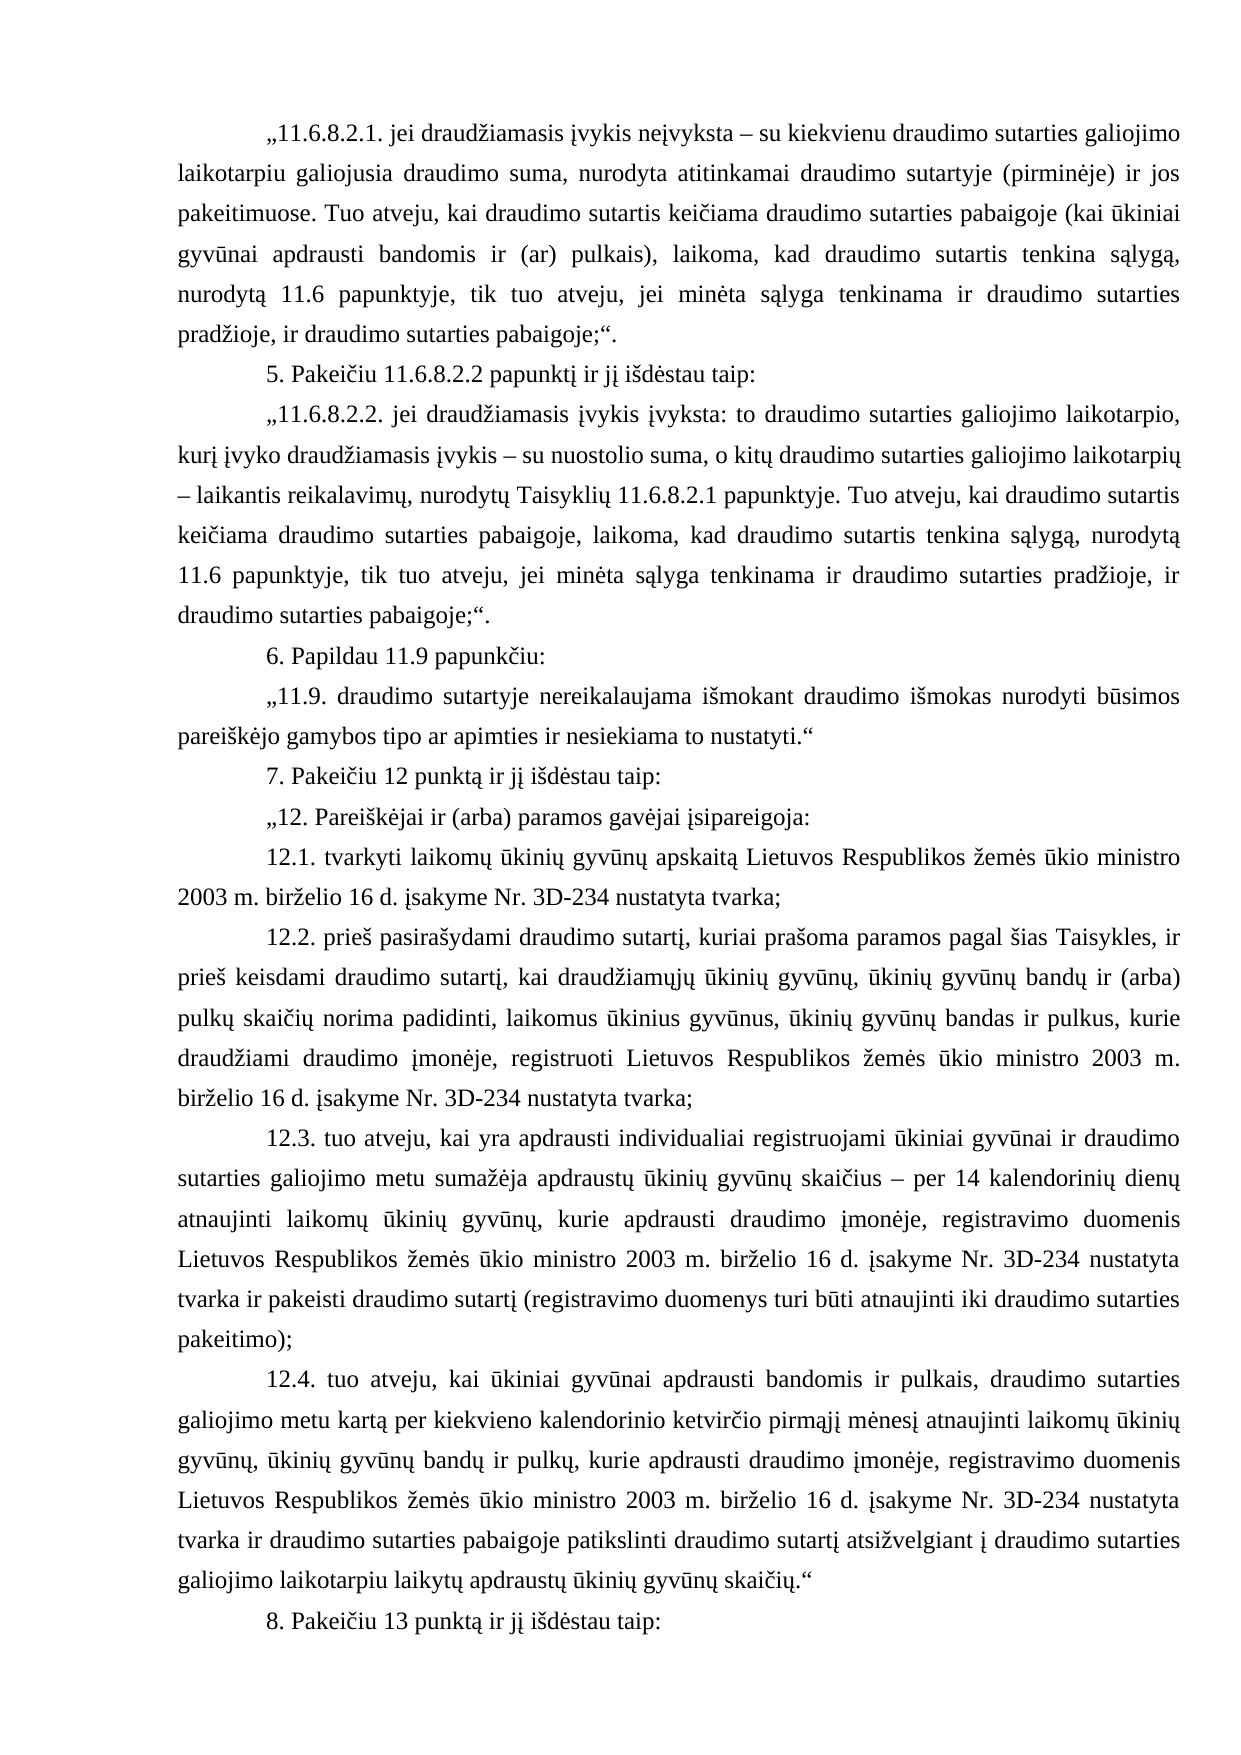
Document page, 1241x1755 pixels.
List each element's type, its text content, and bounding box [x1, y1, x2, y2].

text „12. Pareiškėjai ir (arba) paramos gavėjai įsipareigoja: [177, 802, 1181, 830]
text 6. Papildau 11.9 papunkčiu: [177, 641, 1181, 669]
text „11.6.8.2.1. jei draudžiamasis įvykis neįvyksta – su kiekvienu draudimo sutarties galiojimo laikotarpiu galiojusia draudimo suma, nurodyta atitinkamai draudimo sutartyje (pirminėje) ir jos pakeitimuose. Tuo atveju, kai draudimo sutartis keičiama draudimo sutarties pabaigoje (kai ūkiniai gyvūnai apdrausti bandomis ir (ar) pulkais), laikoma, kad draudimo sutartis tenkina sąlygą, nurodytą 11.6 papunktyje, tik tuo atveju, jei minėta sąlyga tenkinama ir draudimo sutarties pradžioje, ir draudimo sutarties pabaigoje;“. [177, 118, 1181, 348]
text 12.4. tuo atveju, kai ūkiniai gyvūnai apdrausti bandomis ir pulkais, draudimo sutarties galiojimo metu kartą per kiekvieno kalendorinio ketvirčio pirmąjį mėnesį atnaujinti laikomų ūkinių gyvūnų, ūkinių gyvūnų bandų ir pulkų, kurie apdrausti draudimo įmonėje, registravimo duomenis Lietuvos Respublikos žemės ūkio ministro 2003 m. birželio 16 d. įsakyme Nr. 3D-234 nustatyta tvarka ir draudimo sutarties pabaigoje patikslinti draudimo sutartį atsižvelgiant į draudimo sutarties galiojimo laikotarpiu laikytų apdraustų ūkinių gyvūnų skaičių.“ [177, 1364, 1181, 1594]
text „11.9. draudimo sutartyje nereikalaujama išmokant draudimo išmokas nurodyti būsimos pareiškėjo gamybos tipo ar apimties ir nesiekiama to nustatyti.“ [177, 681, 1181, 750]
text 12.3. tuo atveju, kai yra apdrausti individualiai registruojami ūkiniai gyvūnai ir draudimo sutarties galiojimo metu sumažėja apdraustų ūkinių gyvūnų skaičius – per 14 kalendorinių dienų atnaujinti laikomų ūkinių gyvūnų, kurie apdrausti draudimo įmonėje, registravimo duomenis Lietuvos Respublikos žemės ūkio ministro 2003 m. birželio 16 d. įsakyme Nr. 3D-234 nustatyta tvarka ir pakeisti draudimo sutartį (registravimo duomenys turi būti atnaujinti iki draudimo sutarties pakeitimo); [177, 1123, 1181, 1353]
text 7. Pakeičiu 12 punktą ir jį išdėstau taip: [177, 761, 1181, 790]
text „11.6.8.2.2. jei draudžiamasis įvykis įvyksta: to draudimo sutarties galiojimo laikotarpio, kurį įvyko draudžiamasis įvykis – su nuostolio suma, o kitų draudimo sutarties galiojimo laikotarpių – laikantis reikalavimų, nurodytų Taisyklių 11.6.8.2.1 papunktyje. Tuo atveju, kai draudimo sutartis keičiama draudimo sutarties pabaigoje, laikoma, kad draudimo sutartis tenkina sąlygą, nurodytą 11.6 papunktyje, tik tuo atveju, jei minėta sąlyga tenkinama ir draudimo sutarties pradžioje, ir draudimo sutarties pabaigoje;“. [177, 399, 1181, 629]
text 12.1. tvarkyti laikomų ūkinių gyvūnų apskaitą Lietuvos Respublikos žemės ūkio ministro 2003 m. birželio 16 d. įsakyme Nr. 3D-234 nustatyta tvarka; [177, 842, 1181, 911]
text 12.2. prieš pasirašydami draudimo sutartį, kuriai prašoma paramos pagal šias Taisykles, ir prieš keisdami draudimo sutartį, kai draudžiamųjų ūkinių gyvūnų, ūkinių gyvūnų bandų ir (arba) pulkų skaičių norima padidinti, laikomus ūkinius gyvūnus, ūkinių gyvūnų bandas ir pulkus, kurie draudžiami draudimo įmonėje, registruoti Lietuvos Respublikos žemės ūkio ministro 2003 m. birželio 16 d. įsakyme Nr. 3D-234 nustatyta tvarka; [177, 922, 1181, 1112]
text 8. Pakeičiu 13 punktą ir jį išdėstau taip: [177, 1606, 1181, 1634]
text 5. Pakeičiu 11.6.8.2.2 papunktį ir jį išdėstau taip: [177, 359, 1181, 388]
